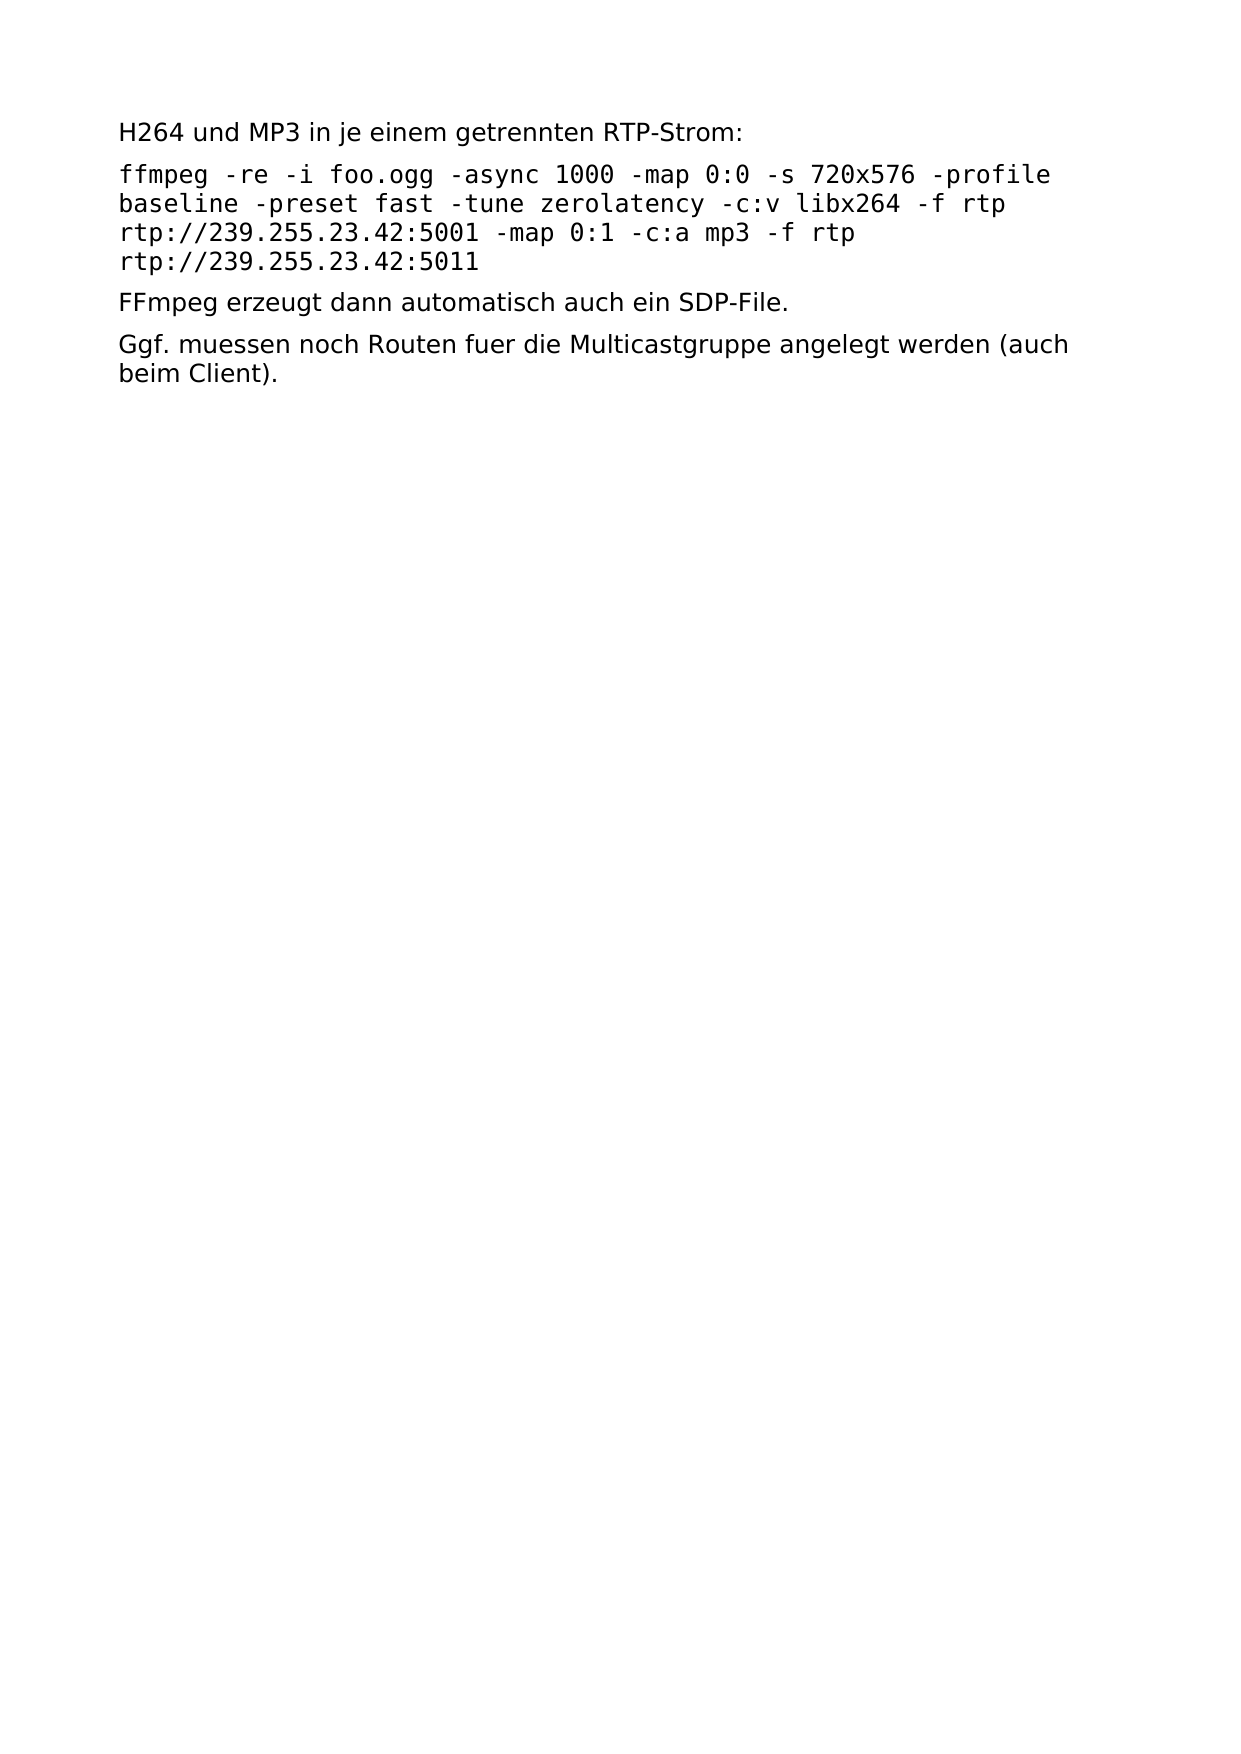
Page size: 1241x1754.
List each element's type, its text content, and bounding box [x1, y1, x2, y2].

text H264 und MP3 in je einem getrennten RTP-Strom: [118, 118, 1122, 147]
text ffmpeg -re -i foo.ogg -async 1000 -map 0:0 -s 720x576 -profile baseline -preset fast -tune zerolatency -c:v libx264 -f rtp rtp://239.255.23.42:5001 -map 0:1 -c:a mp3 -f rtp rtp://239.255.23.42:5011 [118, 160, 1122, 276]
text Ggf. muessen noch Routen fuer die Multicastgruppe angelegt werden (auch beim Client). [118, 330, 1122, 388]
text FFmpeg erzeugt dann automatisch auch ein SDP-File. [118, 288, 1122, 317]
